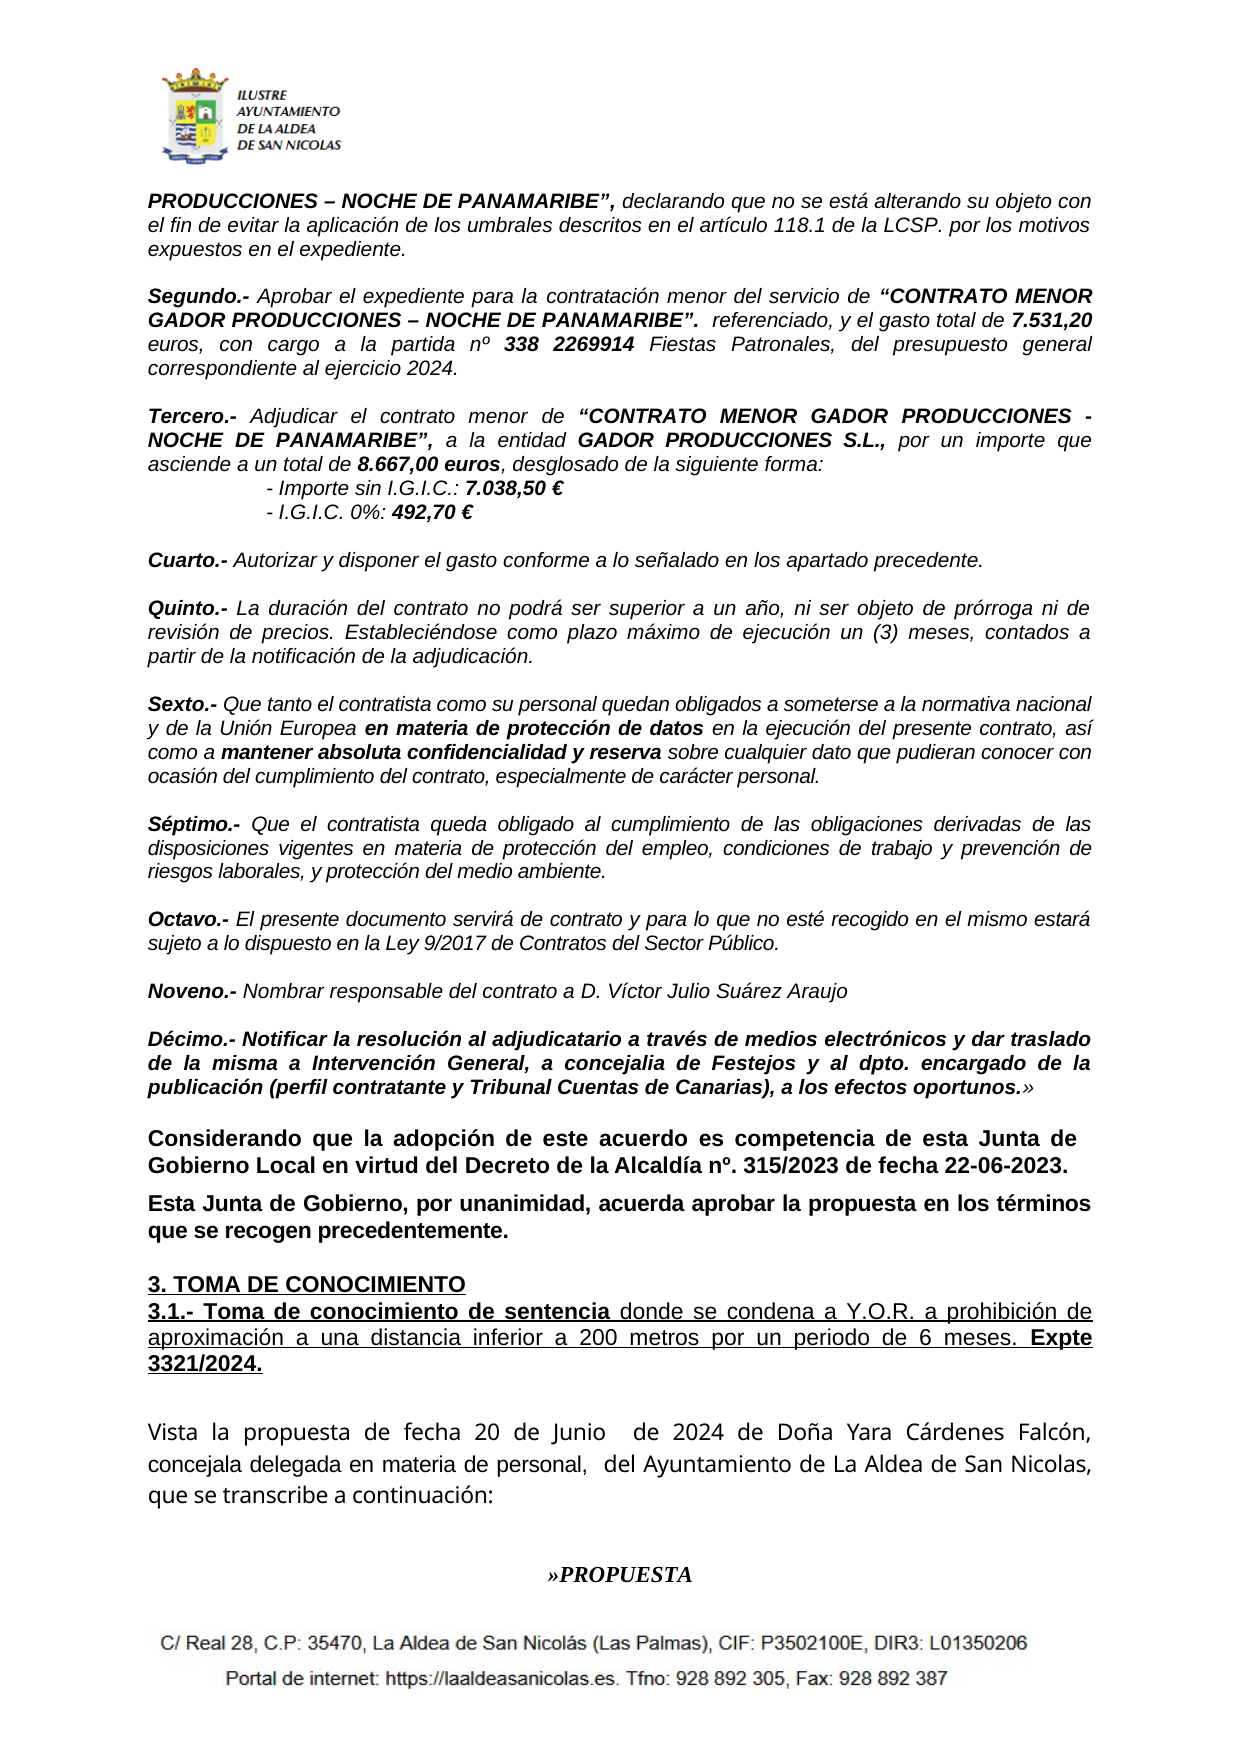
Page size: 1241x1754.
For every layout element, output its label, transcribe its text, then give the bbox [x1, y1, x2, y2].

text Considerando que la adopción de este acuerdo es competencia de esta Junta de Gobierno Local en virtud del Decreto de la Alcaldía nº. 315/2023 de fecha 22-06-2023. [148, 1125, 1078, 1178]
text 3321/2024. [148, 1348, 1093, 1377]
text Esta Junta de Gobierno, por unanimidad, acuerda aprobar la propuesta en los términos que se recogen precedentemente. [148, 1190, 1093, 1243]
text Vista la propuesta de fecha 20 de Junio de 2024 de Doña Yara Cárdenes Falcón, concejala delegada en materia de personal, del Ayuntamiento de La Aldea de San Nicolas, que se transcribe a continuación: [148, 1416, 1093, 1510]
text Tercero.- Adjudicar el contrato menor de “CONTRATO MENOR GADOR PRODUCCIONES - NOCHE DE PANAMARIBE”, a la entidad GADOR PRODUCCIONES S.L., por un importe que asciende a un total de 8.667,00 euros, desglosado de la siguiente forma: [148, 404, 1093, 476]
picture [148, 60, 357, 172]
text - I.G.I.C. 0%: 492,70 € [148, 500, 1022, 524]
text - Importe sin I.G.I.C.: 7.038,50 € [148, 476, 1093, 500]
text Cuarto.- Autorizar y disponer el gasto conforme a lo señalado en los apartado precedente. [148, 548, 1093, 572]
text PRODUCCIONES – NOCHE DE PANAMARIBE”, declarando que no se está alterando su objeto con el fin de evitar la aplicación de los umbrales descritos en el artículo 118.1 de la LCSP. por los motivos expuestos en el expediente. [148, 188, 1093, 260]
text Segundo.- Aprobar el expediente para la contratación menor del servicio de “CONTRATO MENOR GADOR PRODUCCIONES – NOCHE DE PANAMARIBE”. referenciado, y el gasto total de 7.531,20 euros, con cargo a la partida nº 338 2269914 Fiestas Patronales, del presupuesto general correspondiente al ejercicio 2024. [148, 284, 1093, 380]
text Noveno.- Nombrar responsable del contrato a D. Víctor Julio Suárez Araujo [148, 979, 1093, 1003]
picture [149, 1627, 1034, 1694]
text Sexto.- Que tanto el contratista como su personal quedan obligados a someterse a la normativa nacional y de la Unión Europea en materia de protección de datos en la ejecución del presente contrato, así como a mantener absoluta confidencialidad y reserva sobre cualquier dato que pudieran conocer con ocasión del cumplimiento del contrato, especialmente de carácter personal. [148, 692, 1093, 787]
text Octavo.- El presente documento servirá de contrato y para lo que no esté recogido en el mismo estará sujeto a lo dispuesto en la Ley 9/2017 de Contratos del Sector Público. [148, 907, 1093, 955]
text »PROPUESTA [148, 1561, 1093, 1588]
text Décimo.- Notificar la resolución al adjudicatario a través de medios electrónicos y dar traslado de la misma a Intervención General, a concejalia de Festejos y al dpto. encargado de la publicación (perfil contratante y Tribunal Cuentas de Canarias), a los efectos oportunos.» [148, 1027, 1093, 1099]
text Séptimo.- Que el contratista queda obligado al cumplimiento de las obligaciones derivadas de las disposiciones vigentes en materia de protección del empleo, condiciones de trabajo y prevención de riesgos laborales, y protección del medio ambiente. [148, 811, 1093, 883]
text 3.1.- Toma de conocimiento de sentencia donde se condena a Y.O.R. a prohibición de [148, 1298, 1093, 1320]
text 3. TOMA DE CONOCIMIENTO [148, 1271, 1093, 1297]
text Quinto.- La duración del contrato no podrá ser superior a un año, ni ser objeto de prórroga ni de revisión de precios. Estableciéndose como plazo máximo de ejecución un (3) meses, contados a partir de la notificación de la adjudicación. [148, 596, 1093, 668]
text aproximación a una distancia inferior a 200 metros por un periodo de 6 meses. Expte [148, 1322, 1093, 1347]
